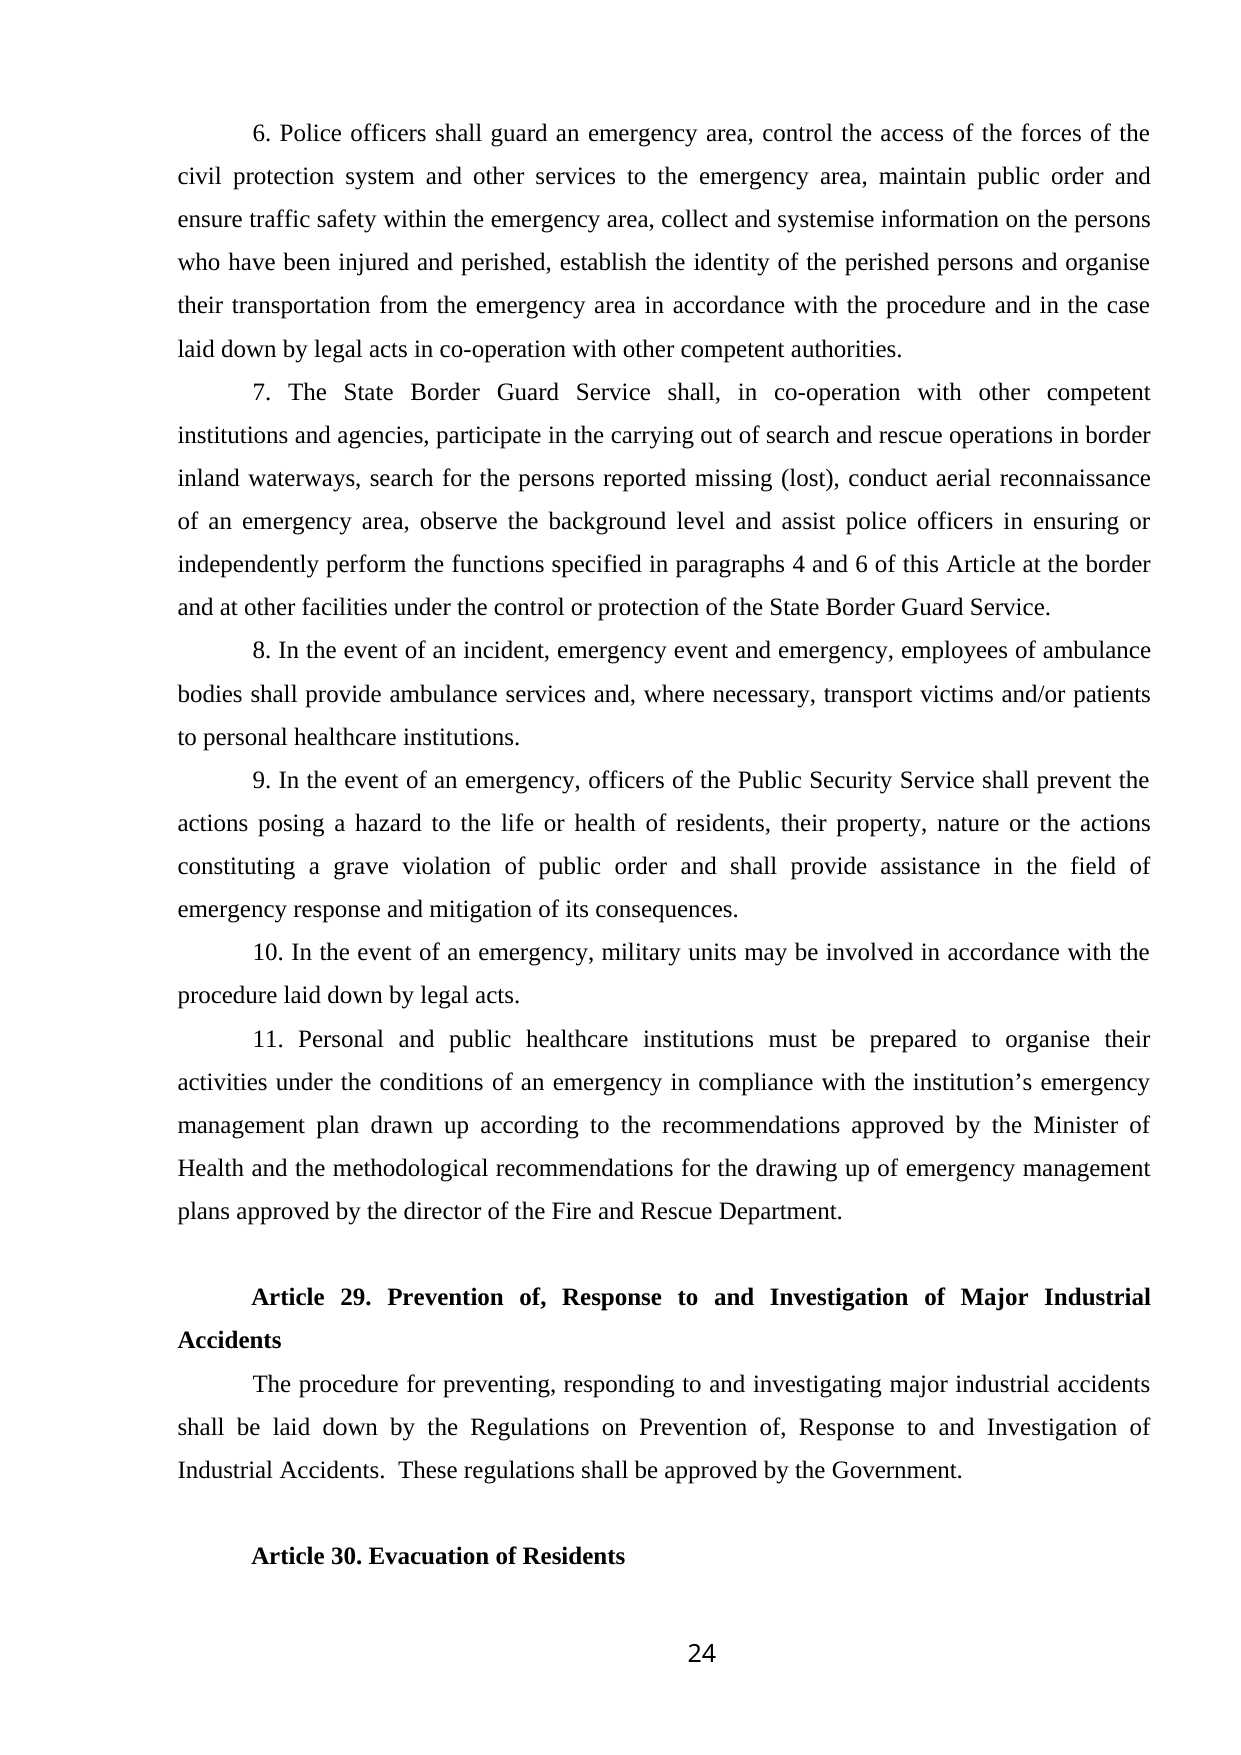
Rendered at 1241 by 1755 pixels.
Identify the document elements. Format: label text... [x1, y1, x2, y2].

text The procedure for preventing, responding to and investigating major industrial accidents shall be laid down by the Regulations on Prevention of, Response to and Investigation of Industrial Accidents. These regulations shall be approved by the Government. [177, 1369, 1152, 1484]
text 6. Police officers shall guard an emergency area, control the access of the forces of the civil protection system and other services to the emergency area, maintain public order and ensure traffic safety within the emergency area, collect and systemise information on the persons who have been injured and perished, establish the identity of the perished persons and organise their transportation from the emergency area in accordance with the procedure and in the case laid down by legal acts in co-operation with other competent authorities. [177, 118, 1152, 362]
text 7. The State Border Guard Service shall, in co-operation with other competent institutions and agencies, participate in the carrying out of search and rescue operations in border inland waterways, search for the persons reported missing (lost), conduct aerial reconnaissance of an emergency area, observe the background level and assist police officers in ensuring or independently perform the functions specified in paragraphs 4 and 6 of this Article at the border and at other facilities under the control or protection of the State Border Guard Service. [177, 377, 1152, 621]
text 8. In the event of an incident, emergency event and emergency, employees of ambulance bodies shall provide ambulance services and, where necessary, transport victims and/or patients to personal healthcare institutions. [177, 636, 1152, 751]
text Article 30. Evacuation of Residents [177, 1541, 1152, 1570]
text 9. In the event of an emergency, officers of the Public Security Service shall prevent the actions posing a hazard to the life or health of residents, their property, nature or the actions constituting a grave violation of public order and shall provide assistance in the field of emergency response and mitigation of its consequences. [177, 765, 1152, 923]
text 11. Personal and public healthcare institutions must be prepared to organise their activities under the conditions of an emergency in compliance with the institution’s emergency management plan drawn up according to the recommendations approved by the Minister of Health and the methodological recommendations for the drawing up of emergency management plans approved by the director of the Fire and Rescue Department. [177, 1024, 1152, 1225]
text 10. In the event of an emergency, military units may be involved in accordance with the procedure laid down by legal acts. [177, 937, 1152, 1009]
text Article 29. Prevention of, Response to and Investigation of Major Industrial Accidents [177, 1282, 1152, 1354]
